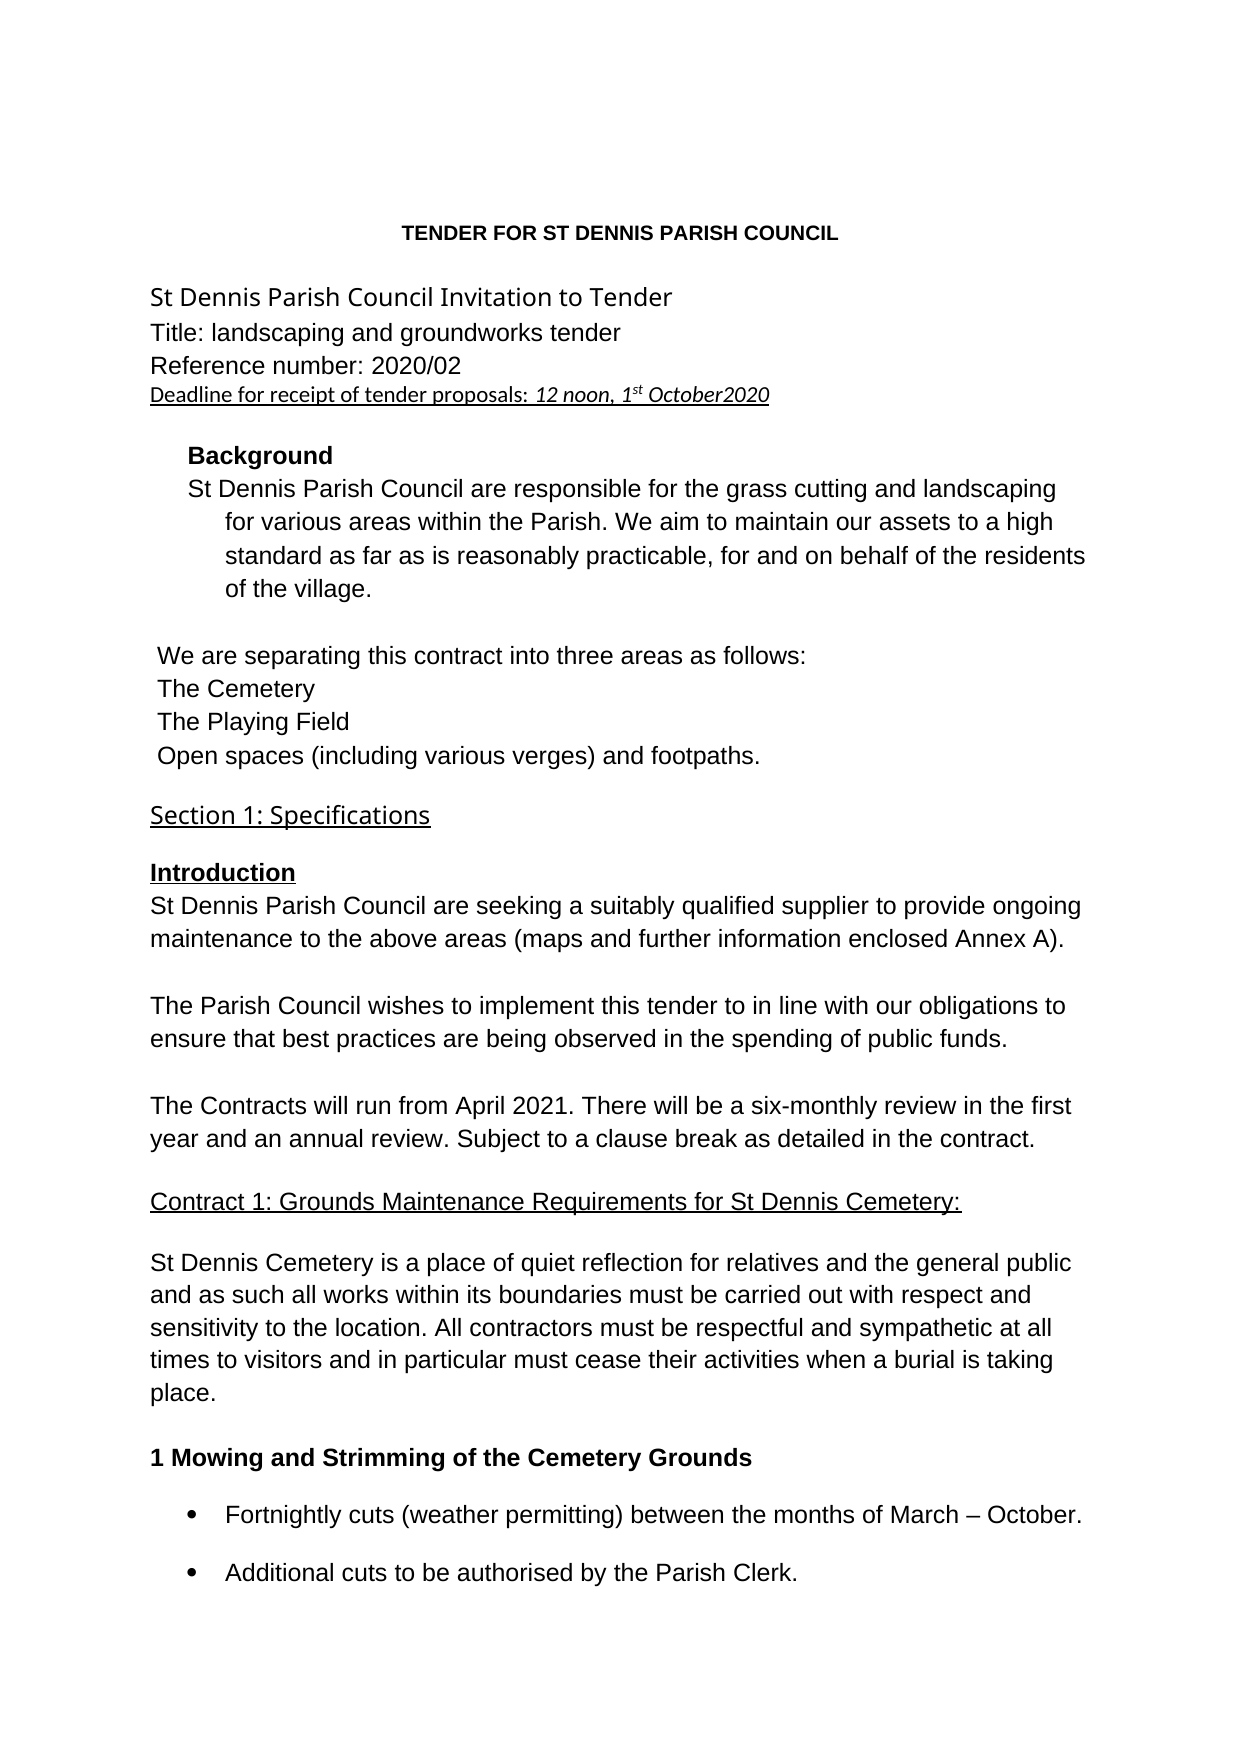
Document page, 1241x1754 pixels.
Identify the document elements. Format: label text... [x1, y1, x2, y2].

list Fortnightly cuts (weather permitting) between the months of March – October. [187, 1497, 1090, 1529]
text The Contracts will run from April 2021. There will be a six-monthly review in the first year and an annual review. Subject to a clause break as detailed in the contract. [150, 1087, 1090, 1153]
text Open spaces (including various verges) and footpaths. [157, 736, 1090, 769]
text Deadline for receipt of tender proposals: 12 noon, 1st October2020 [150, 380, 1090, 408]
text St Dennis Parish Council are seeking a suitably qualified supplier to provide ongoing maintenance to the above areas (maps and further information enclosed Annex A). [150, 887, 1090, 953]
text The Parish Council wishes to implement this tender to in line with our obligations to ensure that best practices are being observed in the spending of public funds. [150, 987, 1090, 1053]
text Background [187, 436, 1090, 469]
text The Cemetery [157, 669, 1090, 703]
text 1 Mowing and Strimming of the Cemetery Grounds [150, 1439, 1090, 1472]
list Additional cuts to be authorised by the Parish Clerk. [187, 1554, 1090, 1587]
text The Playing Field [157, 703, 1090, 736]
text TENDER FOR ST DENNIS PARISH COUNCIL [150, 213, 1090, 245]
text Section 1: Specifications [150, 797, 1090, 831]
text Introduction [150, 858, 1090, 887]
text Contract 1: Grounds Maintenance Requirements for St Dennis Cemetery: [150, 1187, 1090, 1215]
text We are separating this contract into three areas as follows: [157, 636, 1090, 669]
text Title: landscaping and groundworks tender [150, 313, 1090, 347]
text St Dennis Parish Council Invitation to Tender [150, 279, 1090, 313]
text St Dennis Cemetery is a place of quiet reflection for relatives and the general public and as such all works within its boundaries must be carried out with respect and sensitivity to the location. All contractors must be respectful and sympathetic at all times to visitors and in particular must cease their activities when a burial is taking place. [150, 1244, 1090, 1407]
text Reference number: 2020/02 [150, 347, 1090, 380]
text St Dennis Parish Council are responsible for the grass cutting and landscaping for various areas within the Parish. We aim to maintain our assets to a high standard as far as is reasonably practicable, for and on behalf of the residents of the village. [187, 469, 1090, 603]
